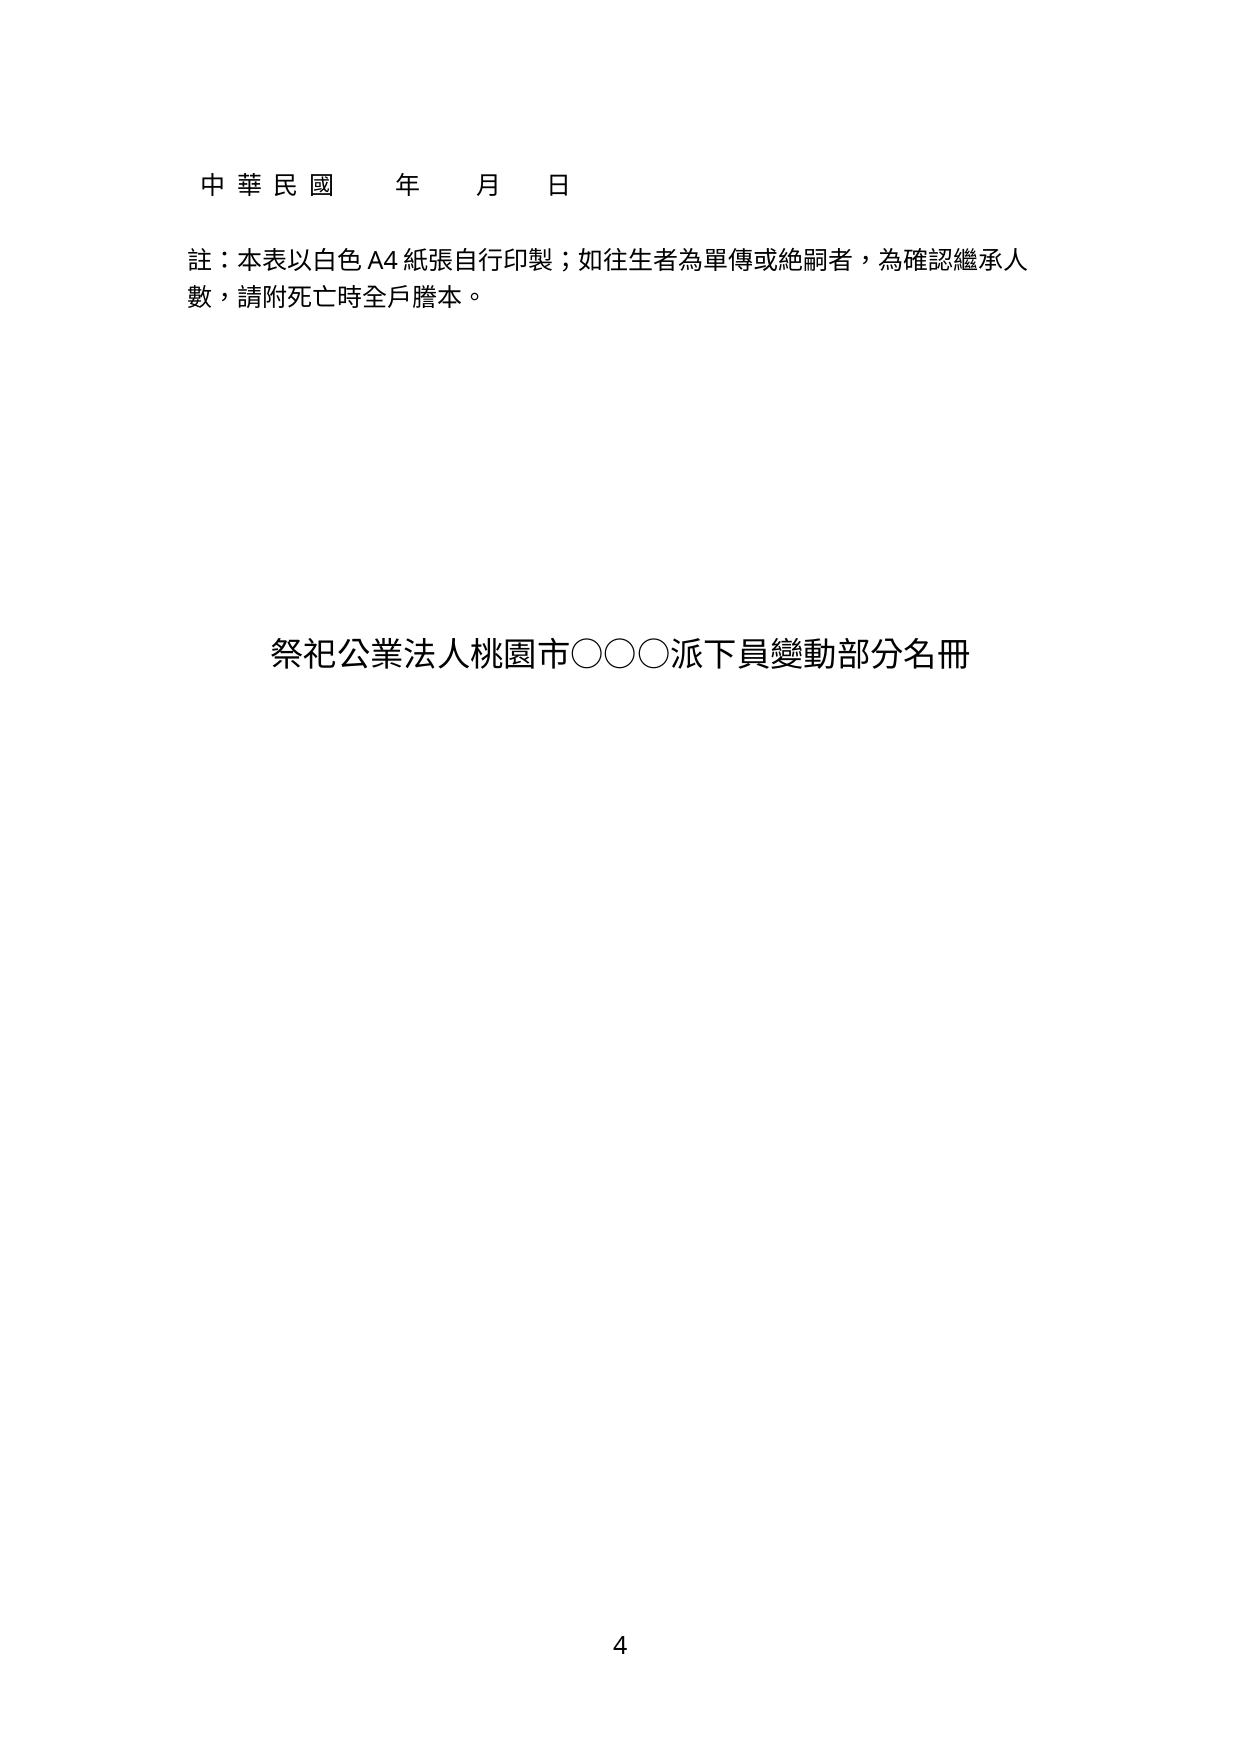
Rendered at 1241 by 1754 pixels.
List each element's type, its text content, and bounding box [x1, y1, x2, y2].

text 祭祀公業法人桃園市○○○派下員變動部分名冊 [187, 614, 1053, 689]
text 中 華 民 國 年 月 日 [187, 164, 1053, 202]
text 註：本表以白色A4紙張自行印製；如往生者為單傳或絶嗣者，為確認繼承人數，請附死亡時全戶謄本。 [187, 239, 1053, 314]
